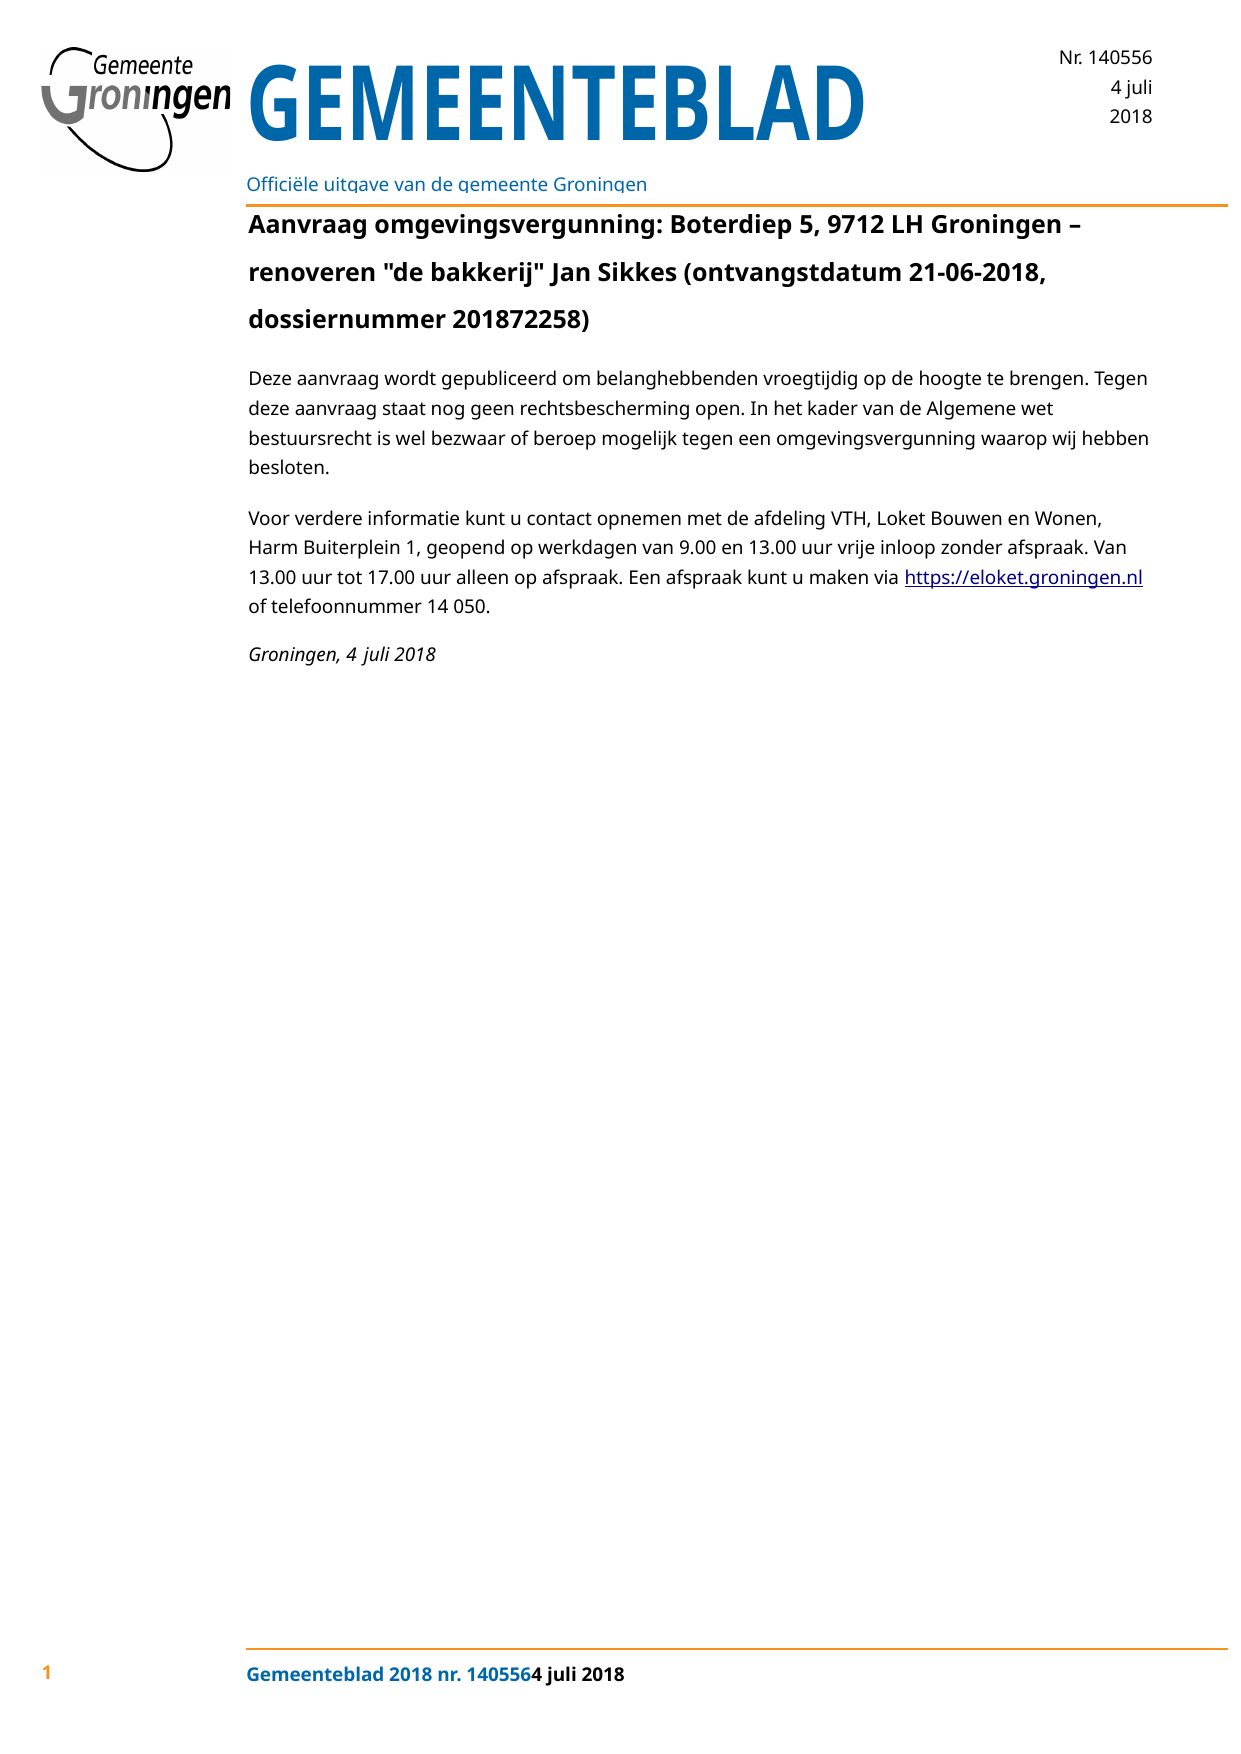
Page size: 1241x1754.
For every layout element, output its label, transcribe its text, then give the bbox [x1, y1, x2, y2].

text Aanvraag omgevingsvergunning: Boterdiep 5, 9712 LH Groningen – renoveren "de bakkerij" Jan Sikkes (ontvangstdatum 21-06-2018, dossiernummer 201872258) [248, 207, 1152, 336]
text Deze aanvraag wordt gepubliceerd om belanghebbenden vroegtijdig op de hoogte te brengen. Tegen deze aanvraag staat nog geen rechtsbescherming open. In het kader van de Algemene wet bestuursrecht is wel bezwaar of beroep mogelijk tegen een omgevingsvergunning waarop wij hebben besloten. [248, 366, 1152, 480]
picture [41, 47, 231, 172]
text Voor verdere informatie kunt u contact opnemen met de afdeling VTH, Loket Bouwen en Wonen, Harm Buiterplein 1, geopend op werkdagen van 9.00 en 13.00 uur vrije inloop zonder afspraak. Van 13.00 uur tot 17.00 uur alleen op afspraak. Een afspraak kunt u maken via https://eloket.groningen.nl of telefoonnummer 14 050. [248, 505, 1152, 619]
text Groningen, 4 juli 2018 [248, 641, 1152, 667]
